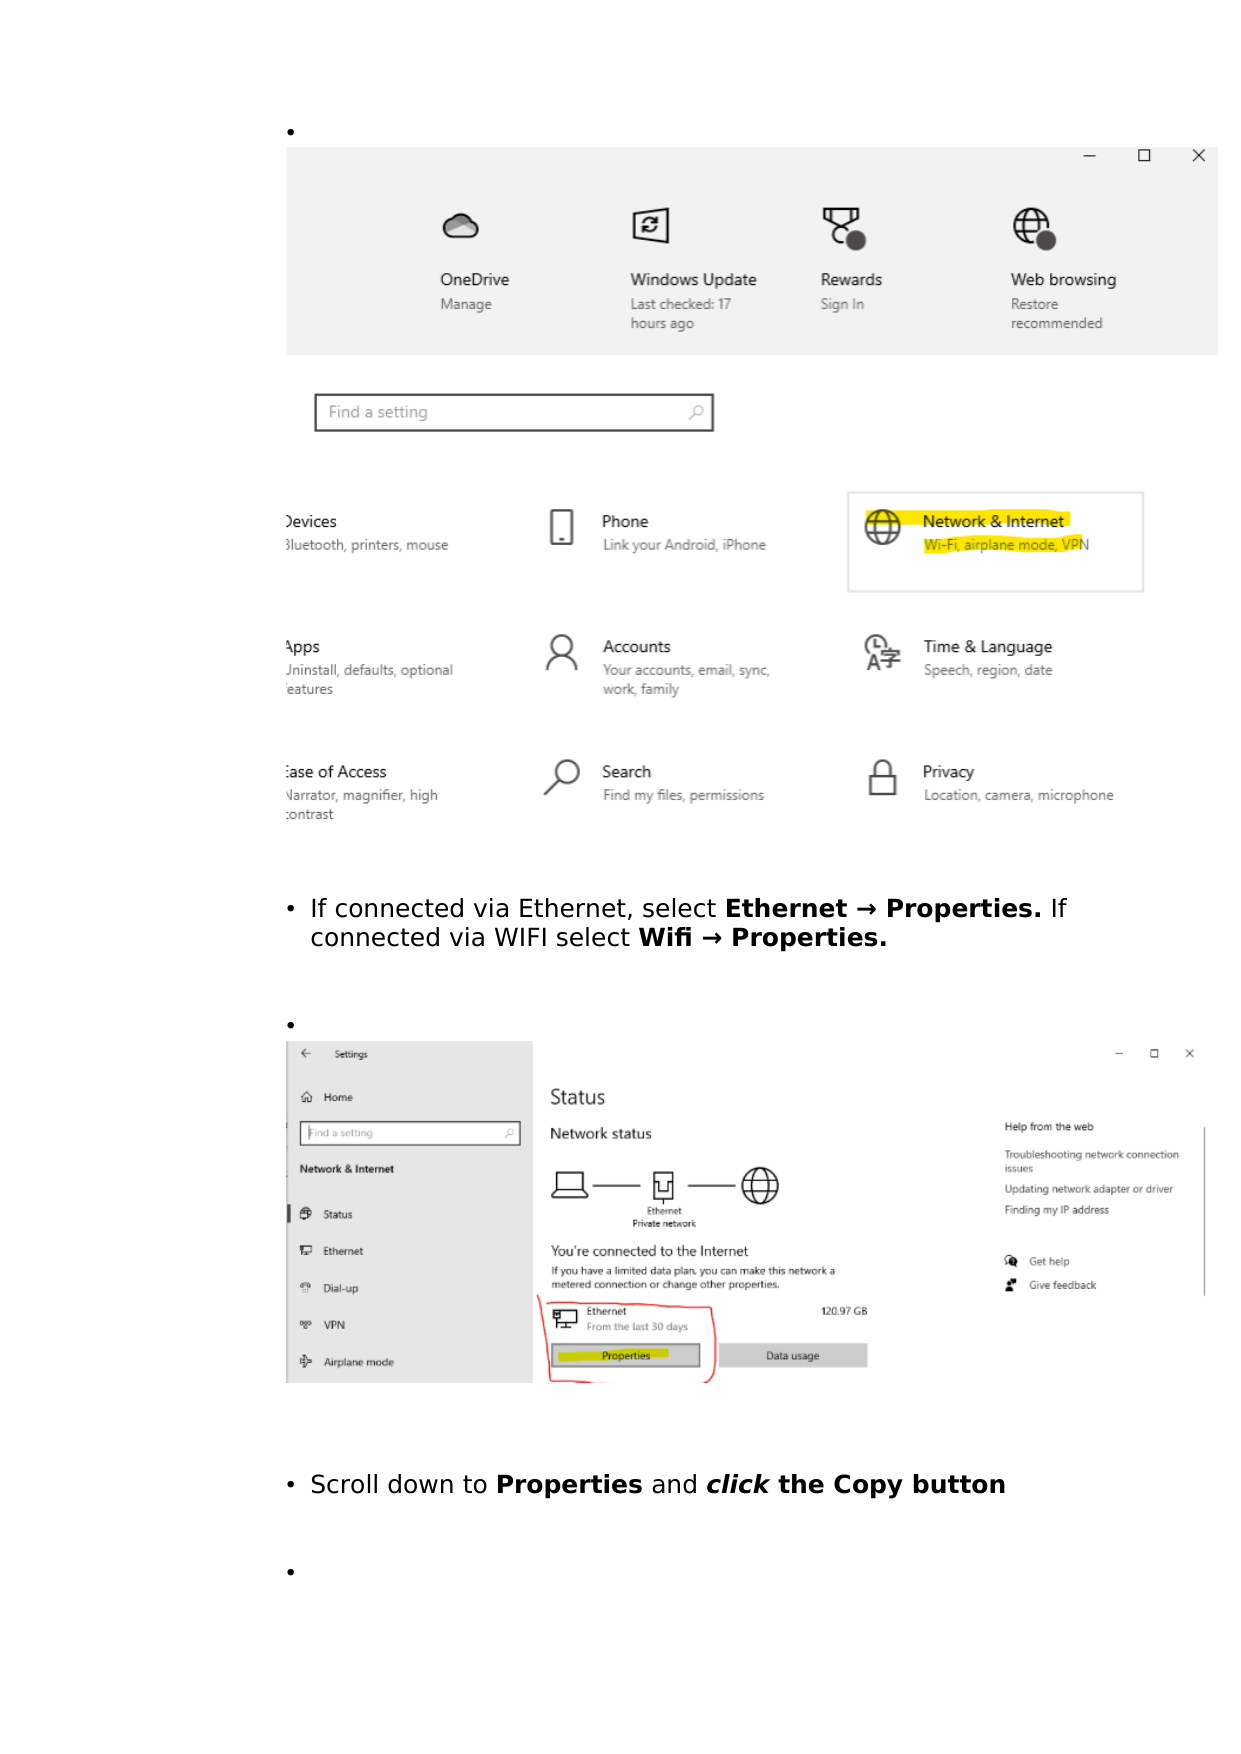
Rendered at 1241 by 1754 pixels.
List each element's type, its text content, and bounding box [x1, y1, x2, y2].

picture [286, 147, 1224, 837]
picture [286, 1040, 1224, 1383]
list Scroll down to Properties and click the Copy button [295, 1470, 1122, 1558]
list If connected via Ethernet, select Ethernet → Properties. If connected via WIFI select Wifi → Properties. [295, 894, 1122, 1011]
